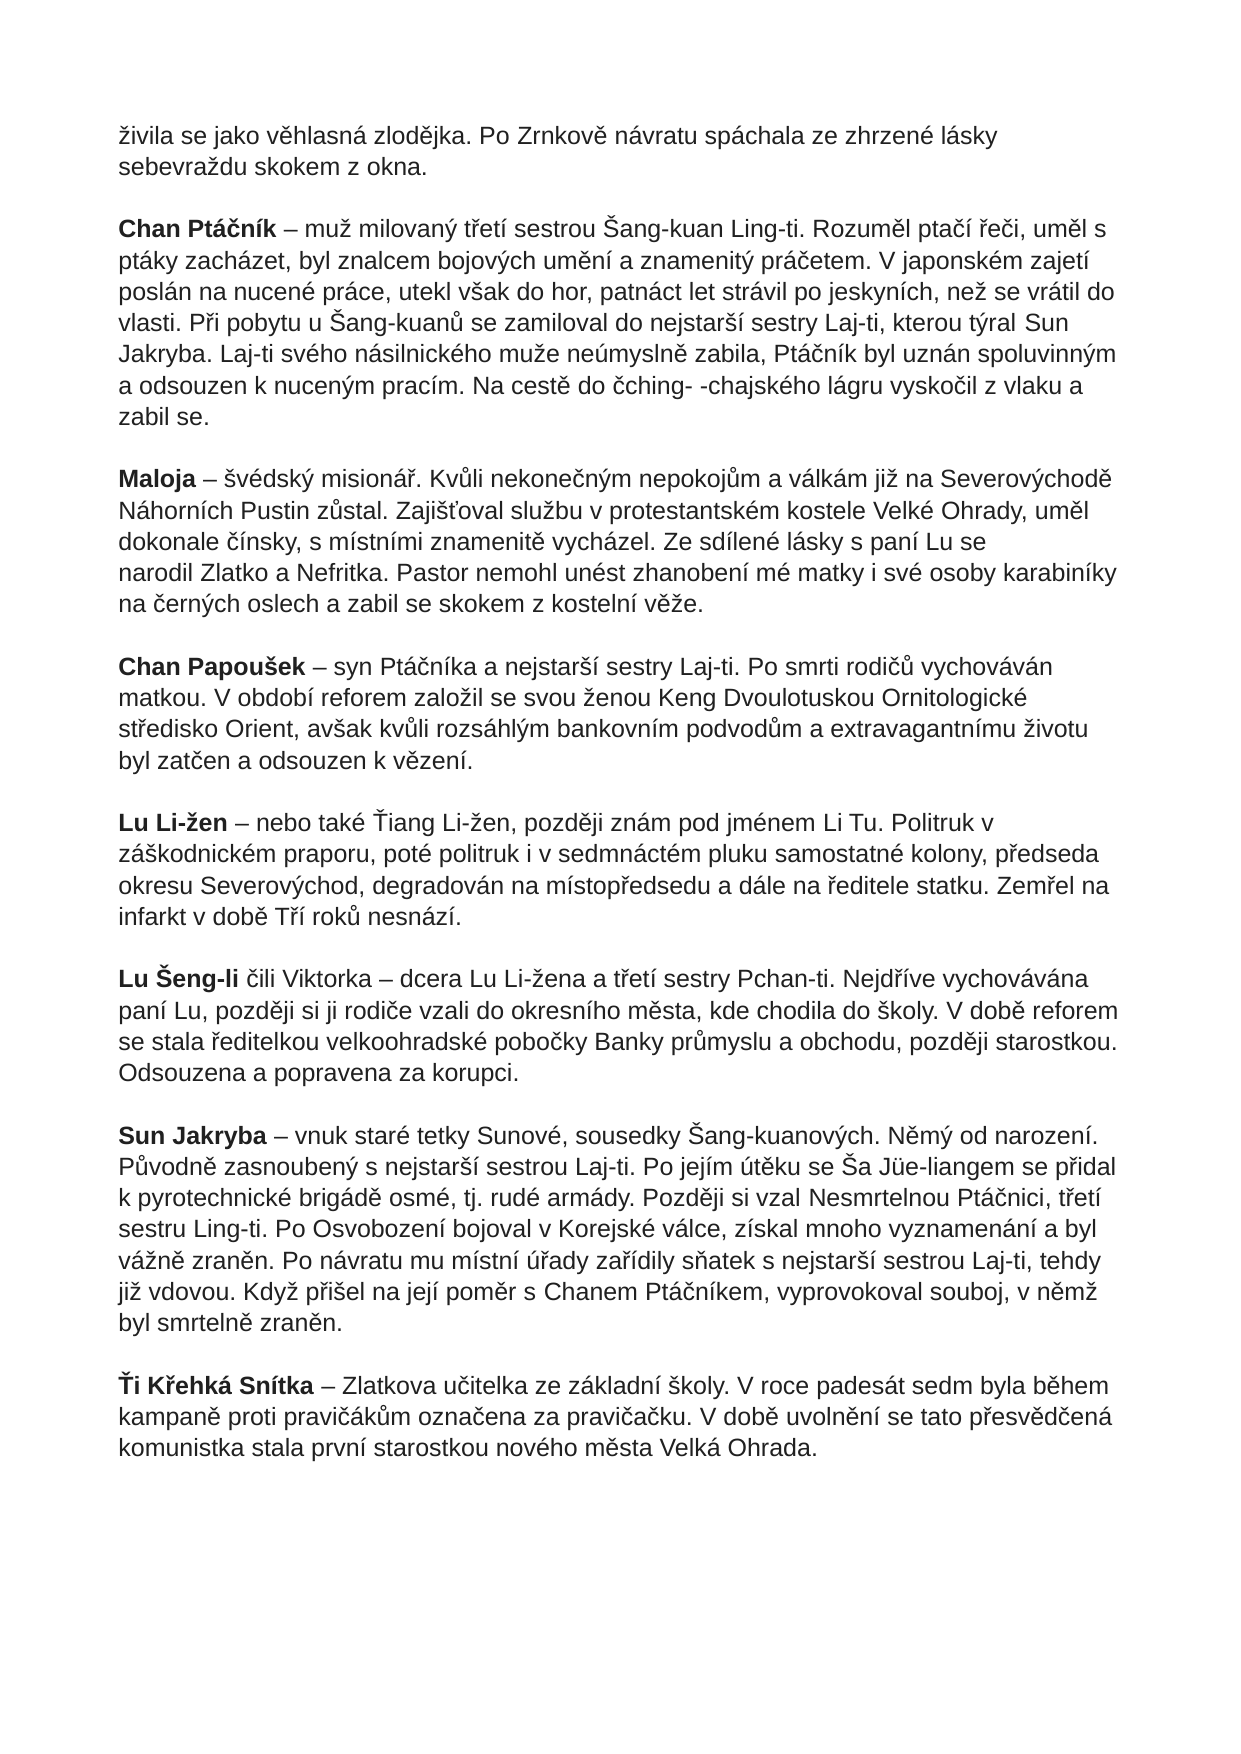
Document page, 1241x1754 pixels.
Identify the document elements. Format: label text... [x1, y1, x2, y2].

text Chan Ptáčník – muž milovaný třetí sestrou Šang-kuan Ling-ti. Rozuměl ptačí řeči, uměl s ptáky zacházet, byl znalcem bojových umění a znamenitý práčetem. V japonském zajetí poslán na nucené práce, utekl však do hor, patnáct let strávil po jeskyních, než se vrátil do vlasti. Při pobytu u Šang-kuanů se zamiloval do nejstarší sestry Laj-ti, kterou týral Sun Jakryba. Laj-ti svého násilnického muže neúmyslně zabila, Ptáčník byl uznán spoluvinným a odsouzen k nuceným pracím. Na cestě do čching- -chajského lágru vyskočil z vlaku a zabil se. [118, 212, 1122, 431]
text Lu Šeng-li čili Viktorka – dcera Lu Li-žena a třetí sestry Pchan-ti. Nejdříve vychovávána paní Lu, později si ji rodiče vzali do okresního města, kde chodila do školy. V době reforem se stala ředitelkou velkoohradské pobočky Banky průmyslu a obchodu, později starostkou. Odsouzena a popravena za korupci. [118, 962, 1122, 1087]
text Sun Jakryba – vnuk staré tetky Sunové, sousedky Šang-kuanových. Němý od narození. Původně zasnoubený s nejstarší sestrou Laj-ti. Po jejím útěku se Ša Jüe-liangem se přidal k pyrotechnické brigádě osmé, tj. rudé armády. Později si vzal Nesmrtelnou Ptáčnici, třetí sestru Ling-ti. Po Osvobození bojoval v Korejské válce, získal mnoho vyznamenání a byl vážně zraněn. Po návratu mu místní úřady zařídily sňatek s nejstarší sestrou Laj-ti, tehdy již vdovou. Když přišel na její poměr s Chanem Ptáčníkem, vyprovokoval souboj, v němž byl smrtelně zraněn. [118, 1118, 1122, 1337]
text Maloja – švédský misionář. Kvůli nekonečným nepokojům a válkám již na Severovýchodě Náhorních Pustin zůstal. Zajišťoval službu v protestantském kostele Velké Ohrady, uměl dokonale čínsky, s místními znamenitě vycházel. Ze sdílené lásky s paní Lu se narodil Zlatko a Nefritka. Pastor nemohl unést zhanobení mé matky i své osoby karabiníky na černých oslech a zabil se skokem z kostelní věže. [118, 462, 1122, 618]
text Chan Papoušek – syn Ptáčníka a nejstarší sestry Laj-ti. Po smrti rodičů vychováván matkou. V období reforem založil se svou ženou Keng Dvoulotuskou Ornitologické středisko Orient, avšak kvůli rozsáhlým bankovním podvodům a extravagantnímu životu byl zatčen a odsouzen k vězení. [118, 649, 1122, 774]
text Lu Li-žen – nebo také Ťiang Li-žen, později znám pod jménem Li Tu. Politruk v záškodnickém praporu, poté politruk i v sedmnáctém pluku samostatné kolony, předseda okresu Severovýchod, degradován na místopředsedu a dále na ředitele statku. Zemřel na infarkt v době Tří roků nesnází. [118, 806, 1122, 931]
text živila se jako věhlasná zlodějka. Po Zrnkově návratu spáchala ze zhrzené lásky sebevraždu skokem z okna. [118, 118, 1122, 181]
text Ťi Křehká Snítka – Zlatkova učitelka ze základní školy. V roce padesát sedm byla během kampaně proti pravičákům označena za pravičačku. V době uvolnění se tato přesvědčená komunistka stala první starostkou nového města Velká Ohrada. [118, 1368, 1122, 1462]
